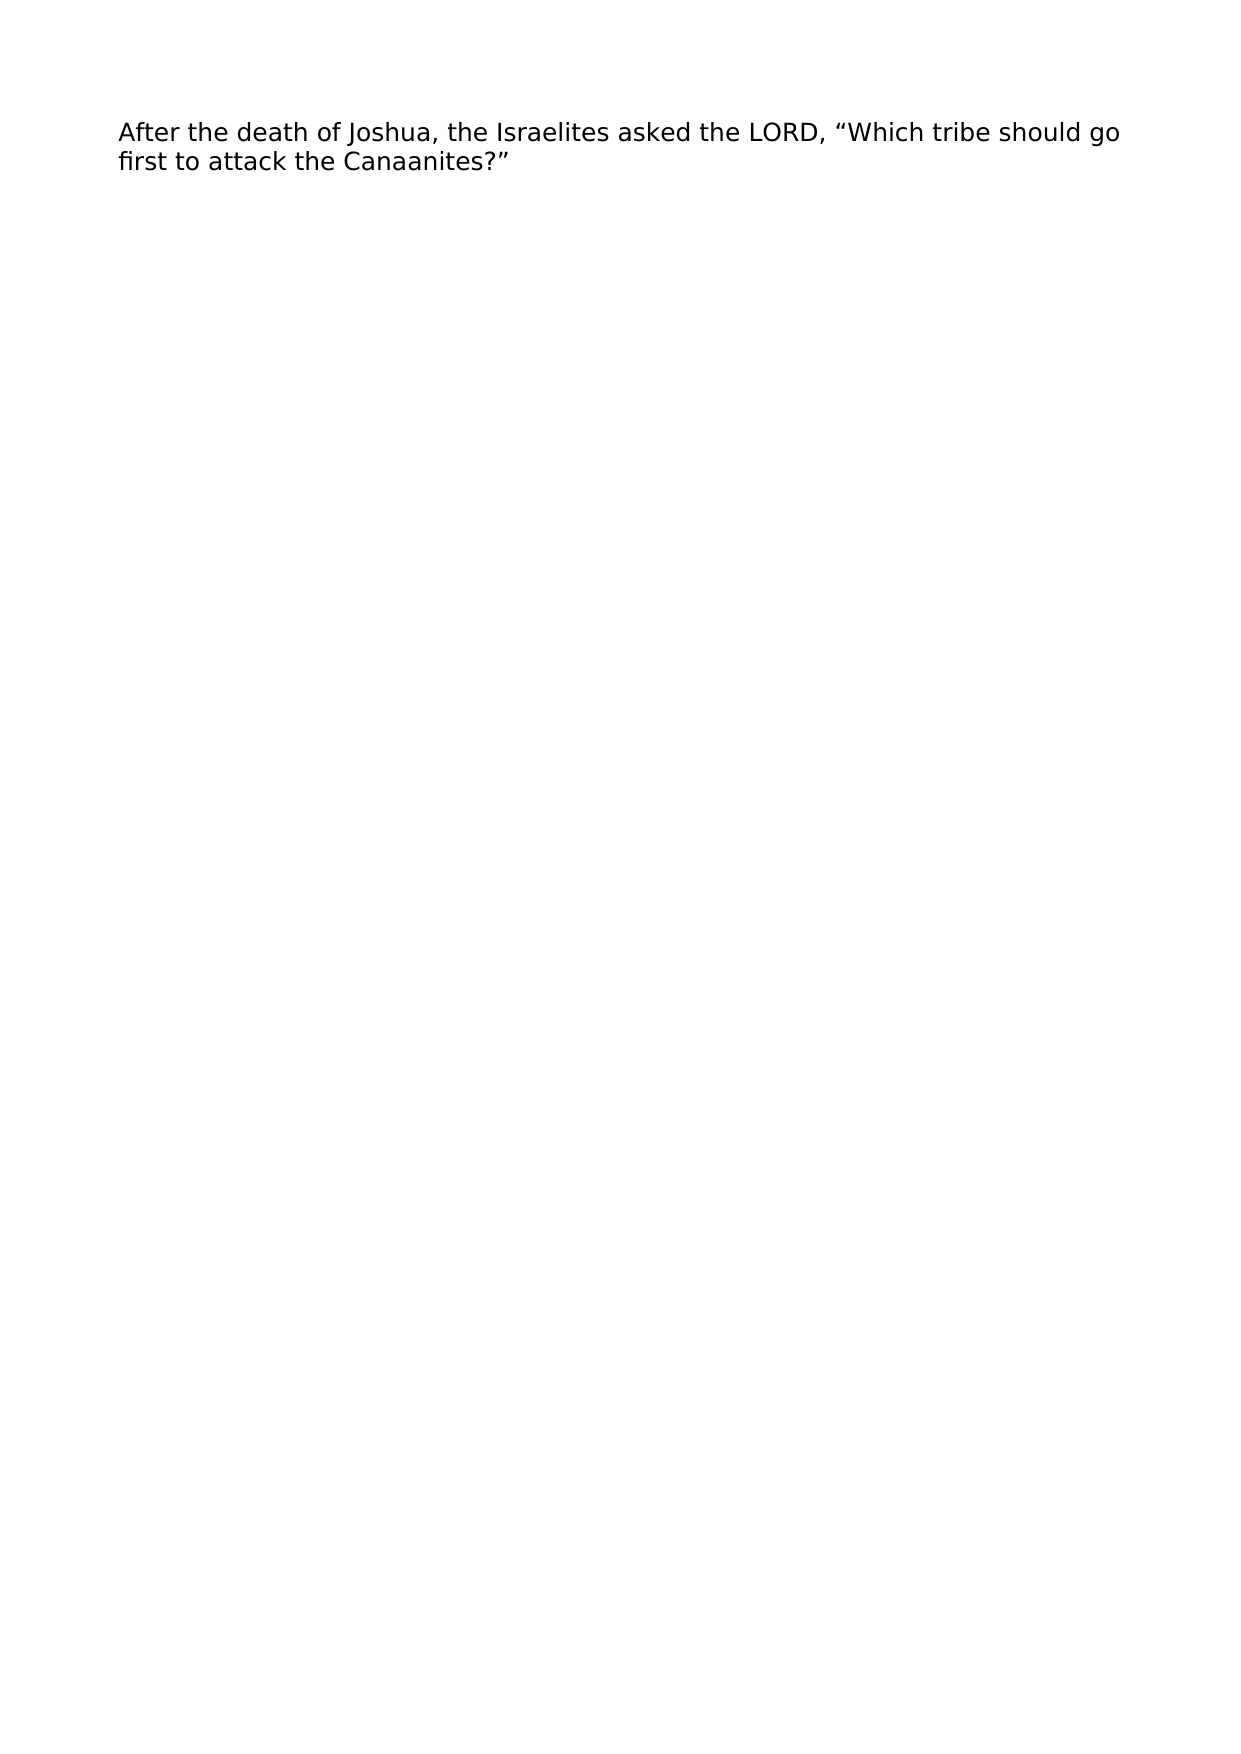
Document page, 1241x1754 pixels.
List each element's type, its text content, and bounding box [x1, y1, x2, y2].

text After the death of Joshua, the Israelites asked the LORD, “Which tribe should go first to attack the Canaanites?” [118, 118, 1122, 176]
